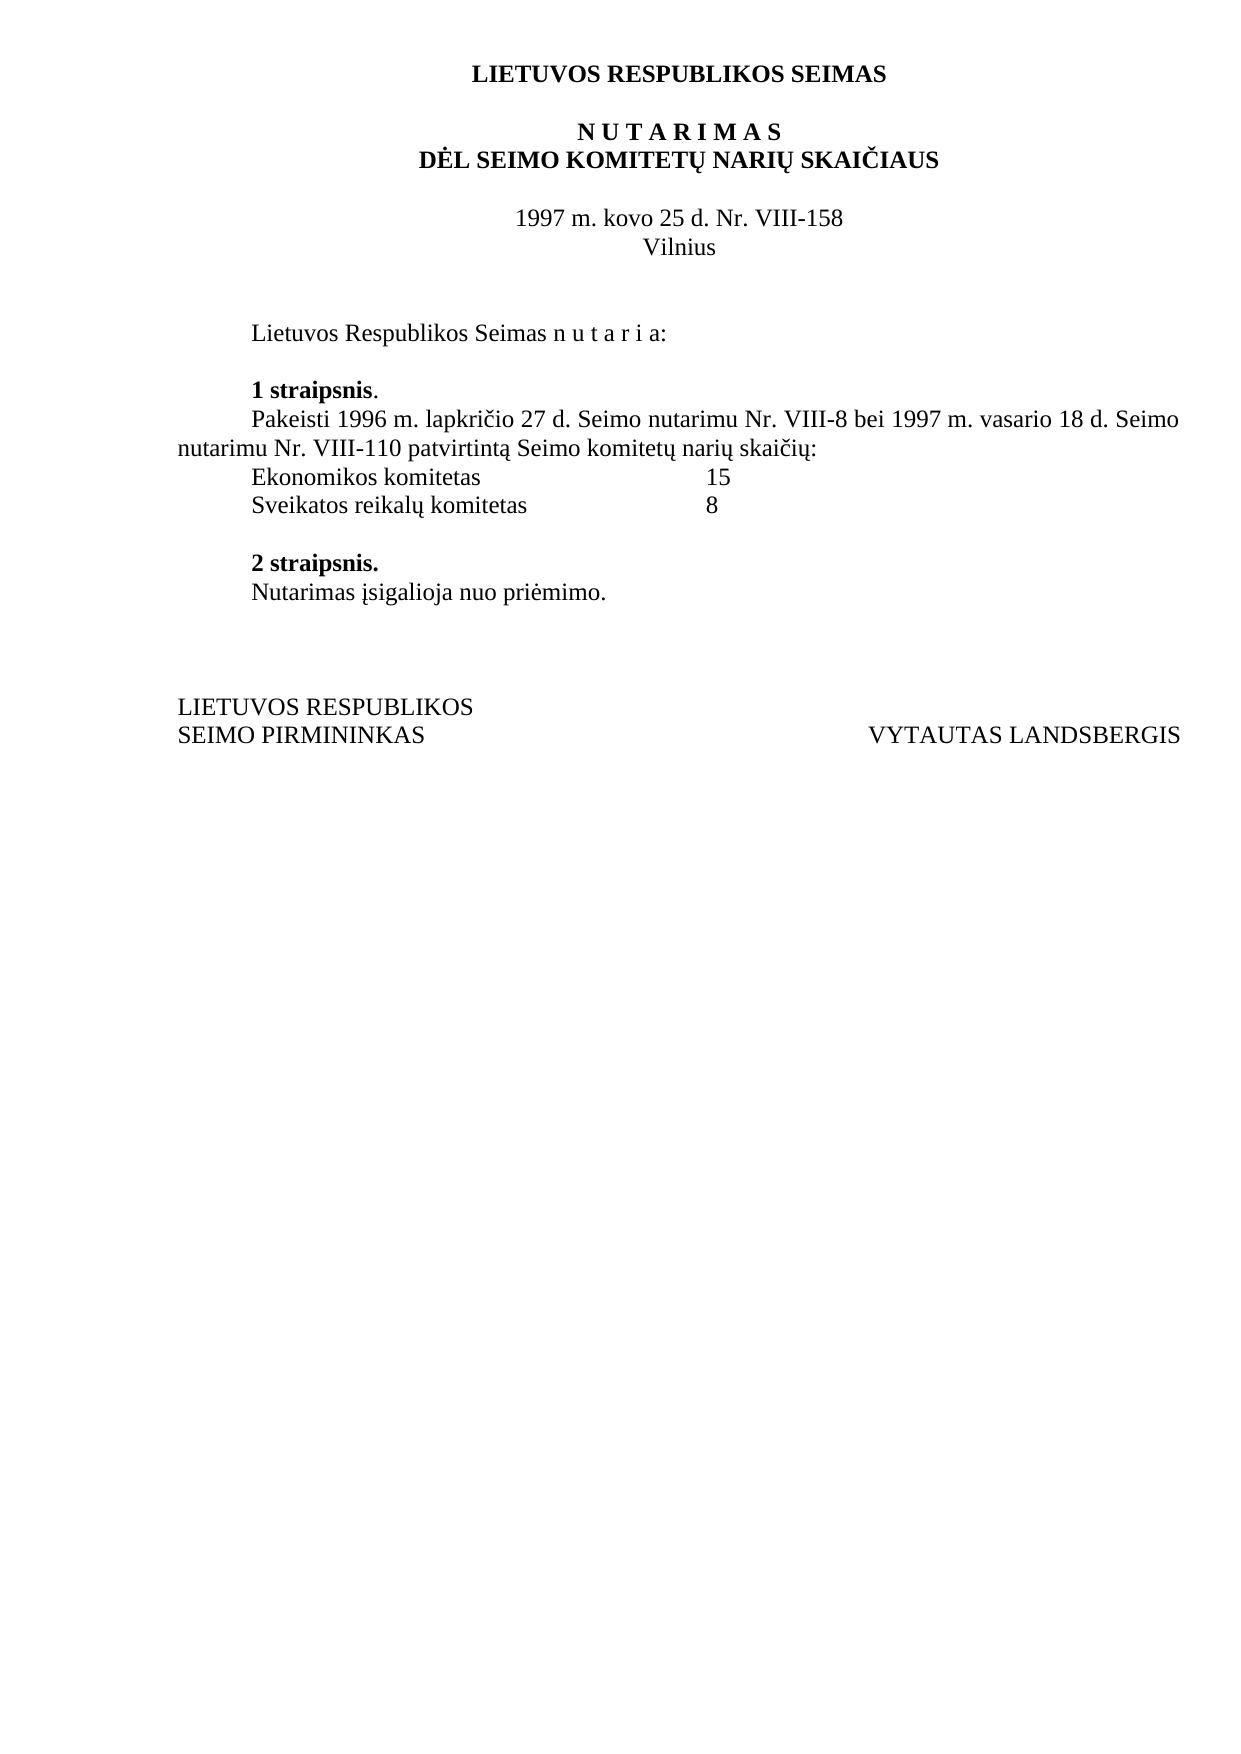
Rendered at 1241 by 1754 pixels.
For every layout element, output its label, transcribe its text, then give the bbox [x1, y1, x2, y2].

text 1 straipsnis. [177, 375, 1181, 404]
text N U T A R I M A S [177, 117, 1181, 145]
text SEIMO PIRMININKAS VYTAUTAS LANDSBERGIS [177, 720, 1181, 749]
text LIETUVOS RESPUBLIKOS SEIMAS [177, 59, 1181, 88]
text Nutarimas įsigalioja nuo priėmimo. [177, 577, 1181, 605]
text LIETUVOS RESPUBLIKOS [177, 692, 1181, 720]
text 2 straipsnis. [177, 548, 1181, 577]
text Ekonomikos komitetas 15 [177, 462, 1181, 490]
text Lietuvos Respublikos Seimas nutaria: [177, 318, 1181, 347]
text Pakeisti 1996 m. lapkričio 27 d. Seimo nutarimu Nr. VIII-8 bei 1997 m. vasario 18 d. Seimo nutarimu Nr. VIII-110 patvirtintą Seimo komitetų narių skaičių: [177, 404, 1181, 462]
text Sveikatos reikalų komitetas 8 [177, 490, 1181, 519]
text 1997 m. kovo 25 d. Nr. VIII-158 [177, 203, 1181, 232]
text DĖL SEIMO KOMITETŲ NARIŲ SKAIČIAUS [177, 145, 1181, 174]
text Vilnius [177, 232, 1181, 260]
